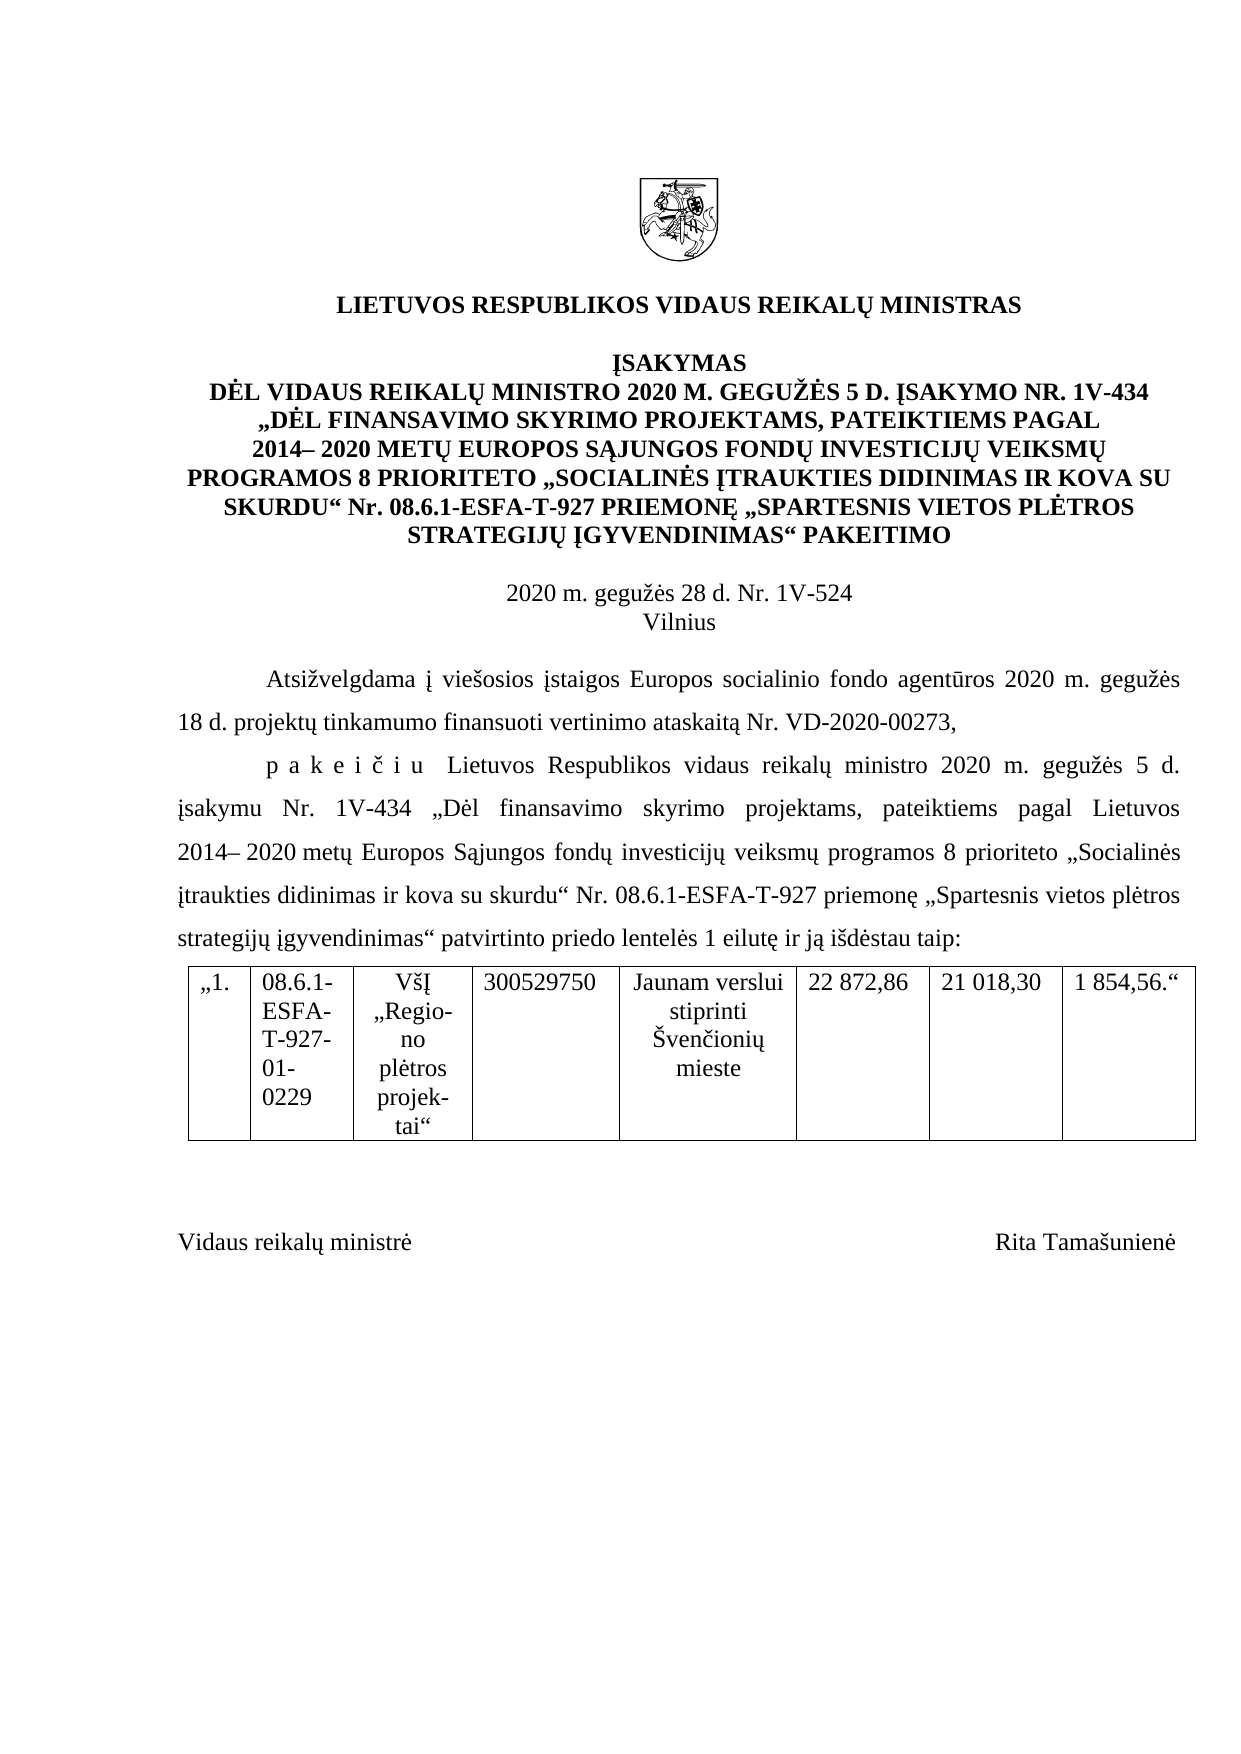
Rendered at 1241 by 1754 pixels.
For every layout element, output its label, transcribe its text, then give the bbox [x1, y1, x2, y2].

text DĖL VIDAUS REIKALŲ MINISTRO 2020 M. GEGUŽĖS 5 D. ĮSAKYMO NR. 1V-434 „DĖL FINANSAVIMO SKYRIMO PROJEKTAMS, PATEIKTIEMS PAGAL 2014– 2020 METŲ EUROPOS SĄJUNGOS FONDŲ INVESTICIJŲ VEIKSMŲ PROGRAMOS 8 PRIORITETO „SOCIALINĖS ĮTRAUKTIES DIDINIMAS IR KOVA SU SKURDU“ Nr. 08.6.1-ESFA-T-927 PRIEMONĘ „SPARTESNIS VIETOS PLĖTROS STRATEGIJŲ ĮGYVENDINIMAS“ PAKEITIMO [177, 377, 1181, 549]
table_header Jaunam verslui stiprinti Švenčionių mieste [620, 967, 796, 1139]
table_header 1 854,56.“ [1063, 967, 1195, 1139]
text 2020 m. gegužės 28 d. Nr. 1V-524 [177, 578, 1181, 607]
table_header 21 018,30 [930, 967, 1062, 1139]
text Vidaus reikalų ministrė Rita Tamašunienė [177, 1227, 1181, 1256]
text ĮSAKYMAS [177, 348, 1181, 377]
table_header 08.6.1-ESFA-T-927-01-0229 [251, 967, 353, 1139]
table_header „1. [189, 967, 250, 1139]
text LIETUVOS RESPUBLIKOS VIDAUS REIKALŲ MINISTRAS [177, 290, 1181, 319]
text Atsižvelgdama į viešosios įstaigos Europos socialinio fondo agentūros 2020 m. gegužės 18 d. projektų tinkamumo finansuoti vertinimo ataskaitą Nr. VD-2020-00273, [177, 664, 1181, 736]
table_header VšĮ „Regio-no plėtros projek-tai“ [354, 967, 472, 1139]
table_header 300529750 [473, 967, 619, 1139]
text Vilnius [177, 607, 1181, 635]
text pakeičiu Lietuvos Respublikos vidaus reikalų ministro 2020 m. gegužės 5 d. įsakymu Nr. 1V-434 „Dėl finansavimo skyrimo projektams, pateiktiems pagal Lietuvos 2014– 2020 metų Europos Sąjungos fondų investicijų veiksmų programos 8 prioriteto „Socialinės įtraukties didinimas ir kova su skurdu“ Nr. 08.6.1-ESFA-T-927 priemonę „Spartesnis vietos plėtros strategijų įgyvendinimas“ patvirtinto priedo lentelės 1 eilutę ir ją išdėstau taip: [177, 750, 1181, 952]
table_header 22 872,86 [797, 967, 929, 1139]
